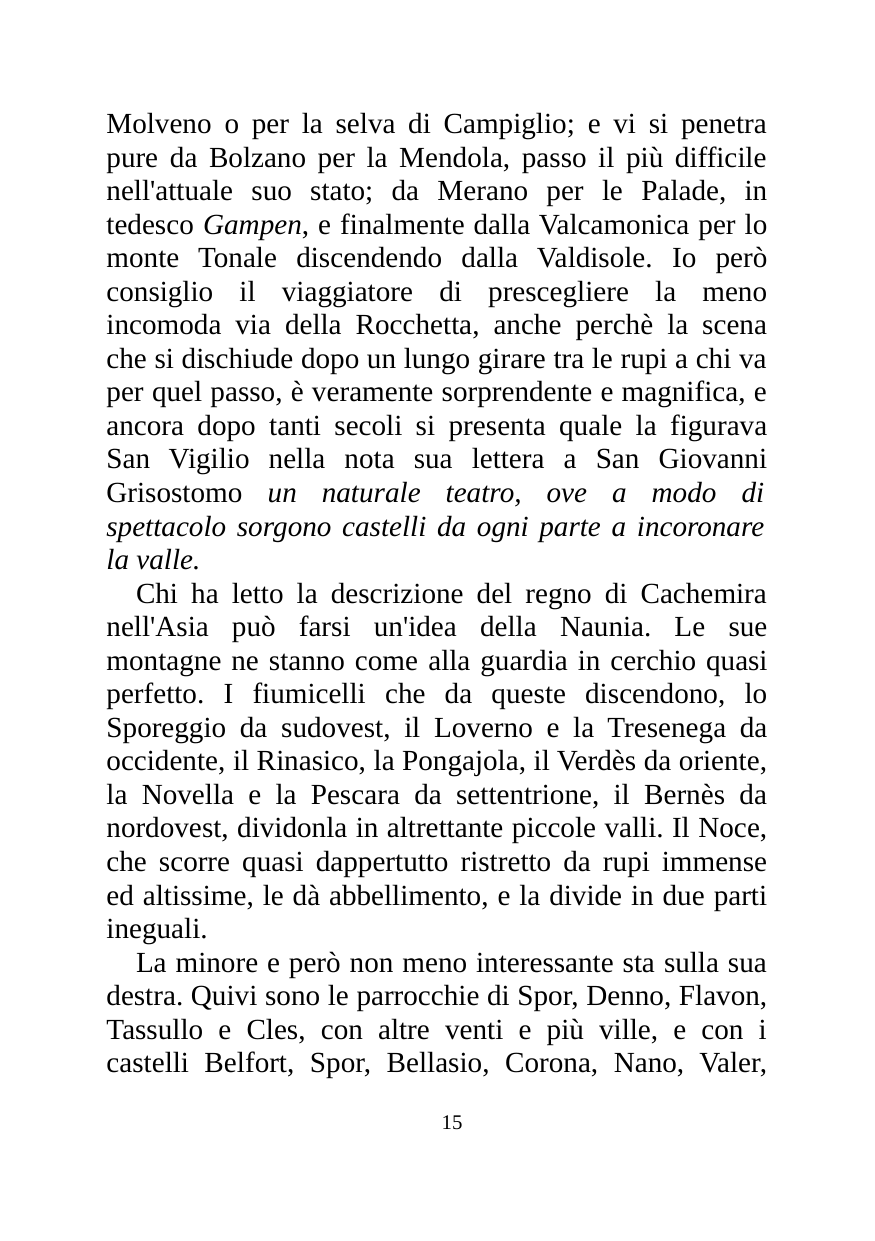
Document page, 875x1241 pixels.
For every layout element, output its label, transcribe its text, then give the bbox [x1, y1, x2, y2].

text Molveno o per la selva di Campiglio; e vi si penetra pure da Bolzano per la Mendola, passo il più difficile nell'attuale suo stato; da Merano per le Palade, in tedesco Gampen, e finalmente dalla Valcamonica per lo monte Tonale discendendo dalla Valdisole. Io però consiglio il viaggiatore di prescegliere la meno incomoda via della Rocchetta, anche perchè la scena che si dischiude dopo un lungo girare tra le rupi a chi va per quel passo, è veramente sorprendente e magnifica, e ancora dopo tanti secoli si presenta quale la figurava San Vigilio nella nota sua lettera a San Giovanni Grisostomo un naturale teatro, ove a modo di spettacolo sorgono castelli da ogni parte a incoronare la valle. [106, 106, 768, 576]
text Chi ha letto la descrizione del regno di Cachemira nell'Asia può farsi un'idea della Naunia. Le sue montagne ne stanno come alla guardia in cerchio quasi perfetto. I fiumicelli che da queste discendono, lo Sporeggio da sudovest, il Loverno e la Tresenega da occidente, il Rinasico, la Pongajola, il Verdès da oriente, la Novella e la Pescara da settentrione, il Bernès da nordovest, dividonla in altrettante piccole valli. Il Noce, che scorre quasi dappertutto ristretto da rupi immense ed altissime, le dà abbellimento, e la divide in due parti ineguali. [106, 576, 768, 945]
text La minore e però non meno interessante sta sulla sua destra. Quivi sono le parrocchie di Spor, Denno, Flavon, Tassullo e Cles, con altre venti e più ville, e con i castelli Belfort, Spor, Bellasio, Corona, Nano, Valer, [106, 945, 768, 1079]
